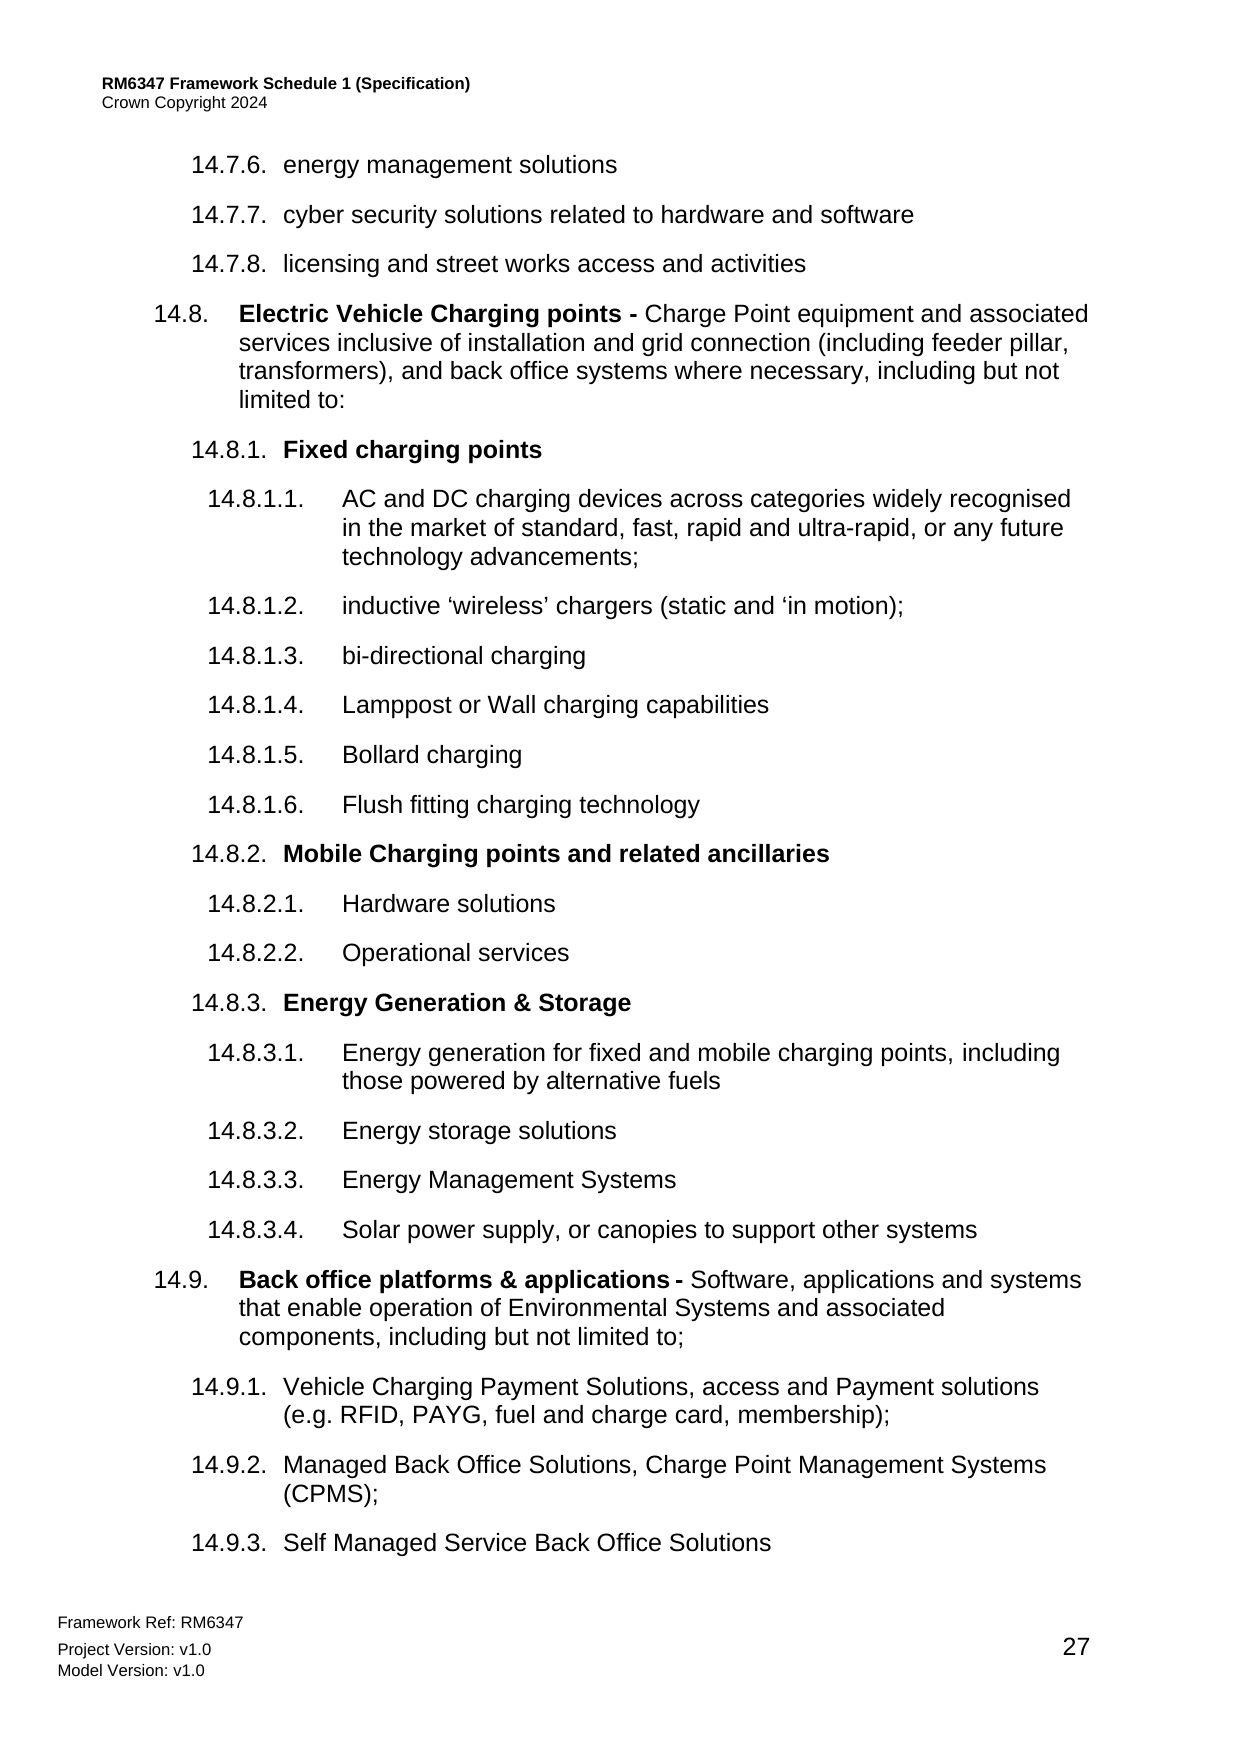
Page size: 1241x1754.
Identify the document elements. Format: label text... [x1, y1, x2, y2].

list Self Managed Service Back Office Solutions [267, 1528, 1090, 1557]
list Fixed charging points [267, 434, 1090, 463]
list bi-directional charging [304, 641, 1090, 669]
list Back office platforms & applications - Software, applications and systems that enable operation of Environmental Systems and associated components, including but not limited to; [209, 1264, 1090, 1351]
list Hardware solutions [304, 889, 1090, 917]
list Energy Generation & Storage [267, 988, 1090, 1017]
list Energy storage solutions [304, 1116, 1090, 1144]
list Energy Management Systems [304, 1165, 1090, 1194]
list AC and DC charging devices across categories widely recognised in the market of standard, fast, rapid and ultra-rapid, or any future technology advancements; [304, 484, 1090, 570]
list cyber security solutions related to hardware and software [267, 199, 1090, 228]
list Solar power supply, or canopies to support other systems [304, 1215, 1090, 1244]
list Electric Vehicle Charging points - Charge Point equipment and associated services inclusive of installation and grid connection (including feeder pillar, transformers), and back office systems where necessary, including but not limited to: [209, 299, 1090, 414]
list Mobile Charging points and related ancillaries [267, 839, 1090, 868]
list Flush fitting charging technology [304, 789, 1090, 818]
list Operational services [304, 938, 1090, 967]
list Lamppost or Wall charging capabilities [304, 690, 1090, 719]
list licensing and street works access and activities [267, 249, 1090, 278]
list Bollard charging [304, 740, 1090, 769]
list inductive ‘wireless’ chargers (static and ‘in motion); [304, 591, 1090, 620]
list energy management solutions [267, 150, 1090, 179]
list Energy generation for fixed and mobile charging points, including those powered by alternative fuels [304, 1037, 1090, 1095]
list Vehicle Charging Payment Solutions, access and Payment solutions (e.g. RFID, PAYG, fuel and charge card, membership); [267, 1372, 1090, 1429]
list Managed Back Office Solutions, Charge Point Management Systems (CPMS); [267, 1450, 1090, 1507]
